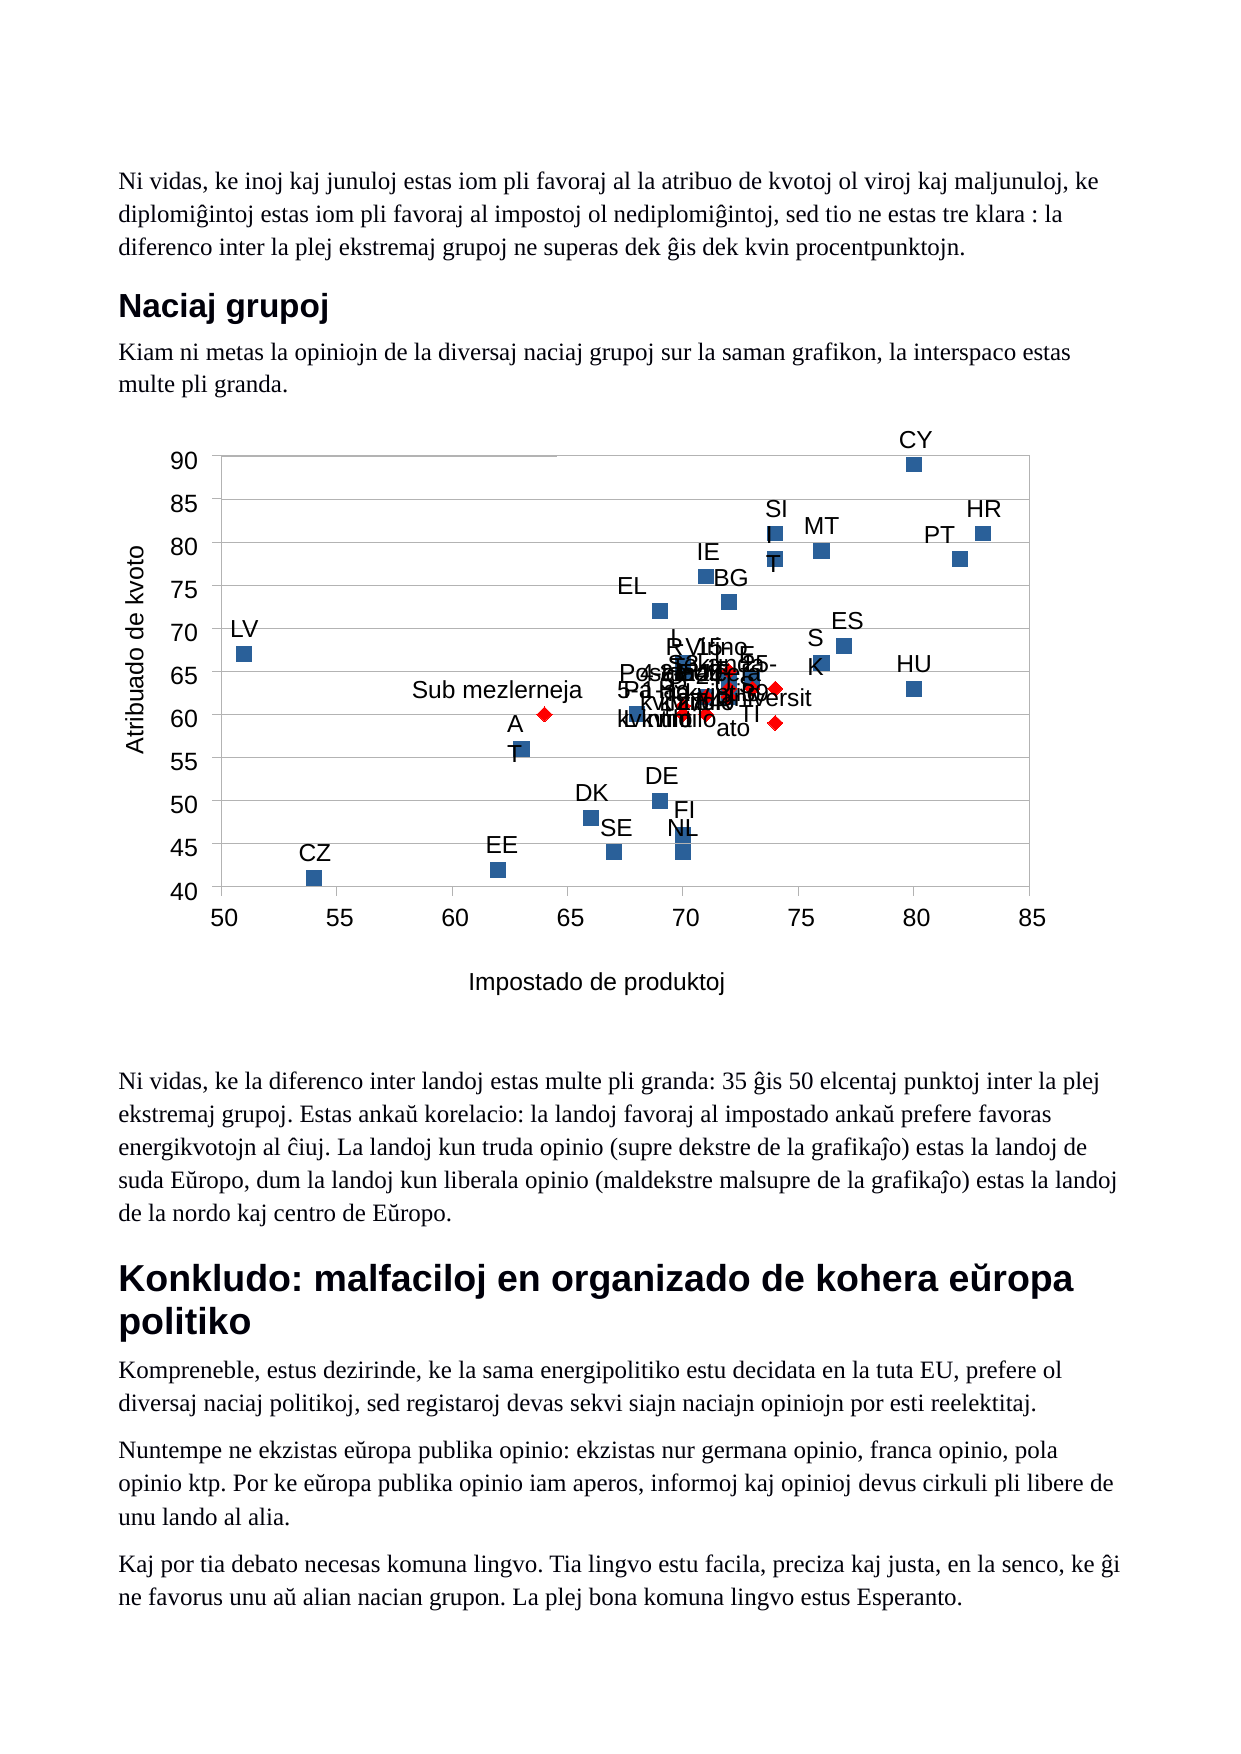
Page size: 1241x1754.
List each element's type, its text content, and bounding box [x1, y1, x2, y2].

text Kiam ni metas la opiniojn de la diversaj naciaj grupoj sur la saman grafikon, la interspaco estas multe pli granda. [118, 337, 1122, 398]
subtitle Naciaj grupoj [118, 286, 1122, 324]
text Kompreneble, estus dezirinde, ke la sama energipolitiko estu decidata en la tuta EU, prefere ol diversaj naciaj politikoj, sed registaroj devas sekvi siajn naciajn opiniojn por esti reelektitaj. [118, 1355, 1122, 1417]
text Nuntempe ne ekzistas eŭropa publika opinio: ekzistas nur germana opinio, franca opinio, pola opinio ktp. Por ke eŭropa publika opinio iam aperos, informoj kaj opinioj devus cirkuli pli libere de unu lando al alia. [118, 1436, 1122, 1530]
text Ni vidas, ke inoj kaj junuloj estas iom pli favoraj al la atribuo de kvotoj ol viroj kaj maljunuloj, ke diplomiĝintoj estas iom pli favoraj al impostoj ol nediplomiĝintoj, sed tio ne estas tre klara : la diferenco inter la plej ekstremaj grupoj ne superas dek ĝis dek kvin procentpunktojn. [118, 166, 1122, 261]
subtitle Konkludo: malfaciloj en organizado de kohera eŭropa politiko [118, 1256, 1122, 1342]
text Ni vidas, ke la diferenco inter landoj estas multe pli granda: 35 ĝis 50 elcentaj punktoj inter la plej ekstremaj grupoj. Estas ankaŭ korelacio: la landoj favoraj al impostado ankaŭ prefere favoras energikvotojn al ĉiuj. La landoj kun truda opinio (supre dekstre de la grafikaĵo) estas la landoj de suda Eŭropo, dum la landoj kun liberala opinio (maldekstre malsupre de la grafikaĵo) estas la landoj de la nordo kaj centro de Eŭropo. [118, 1066, 1122, 1227]
text Kaj por tia debato necesas komuna lingvo. Tia lingvo estu facila, preciza kaj justa, en la senco, ke ĝi ne favorus unu aŭ alian nacian grupon. La plej bona komuna lingvo estus Esperanto. [118, 1549, 1122, 1611]
